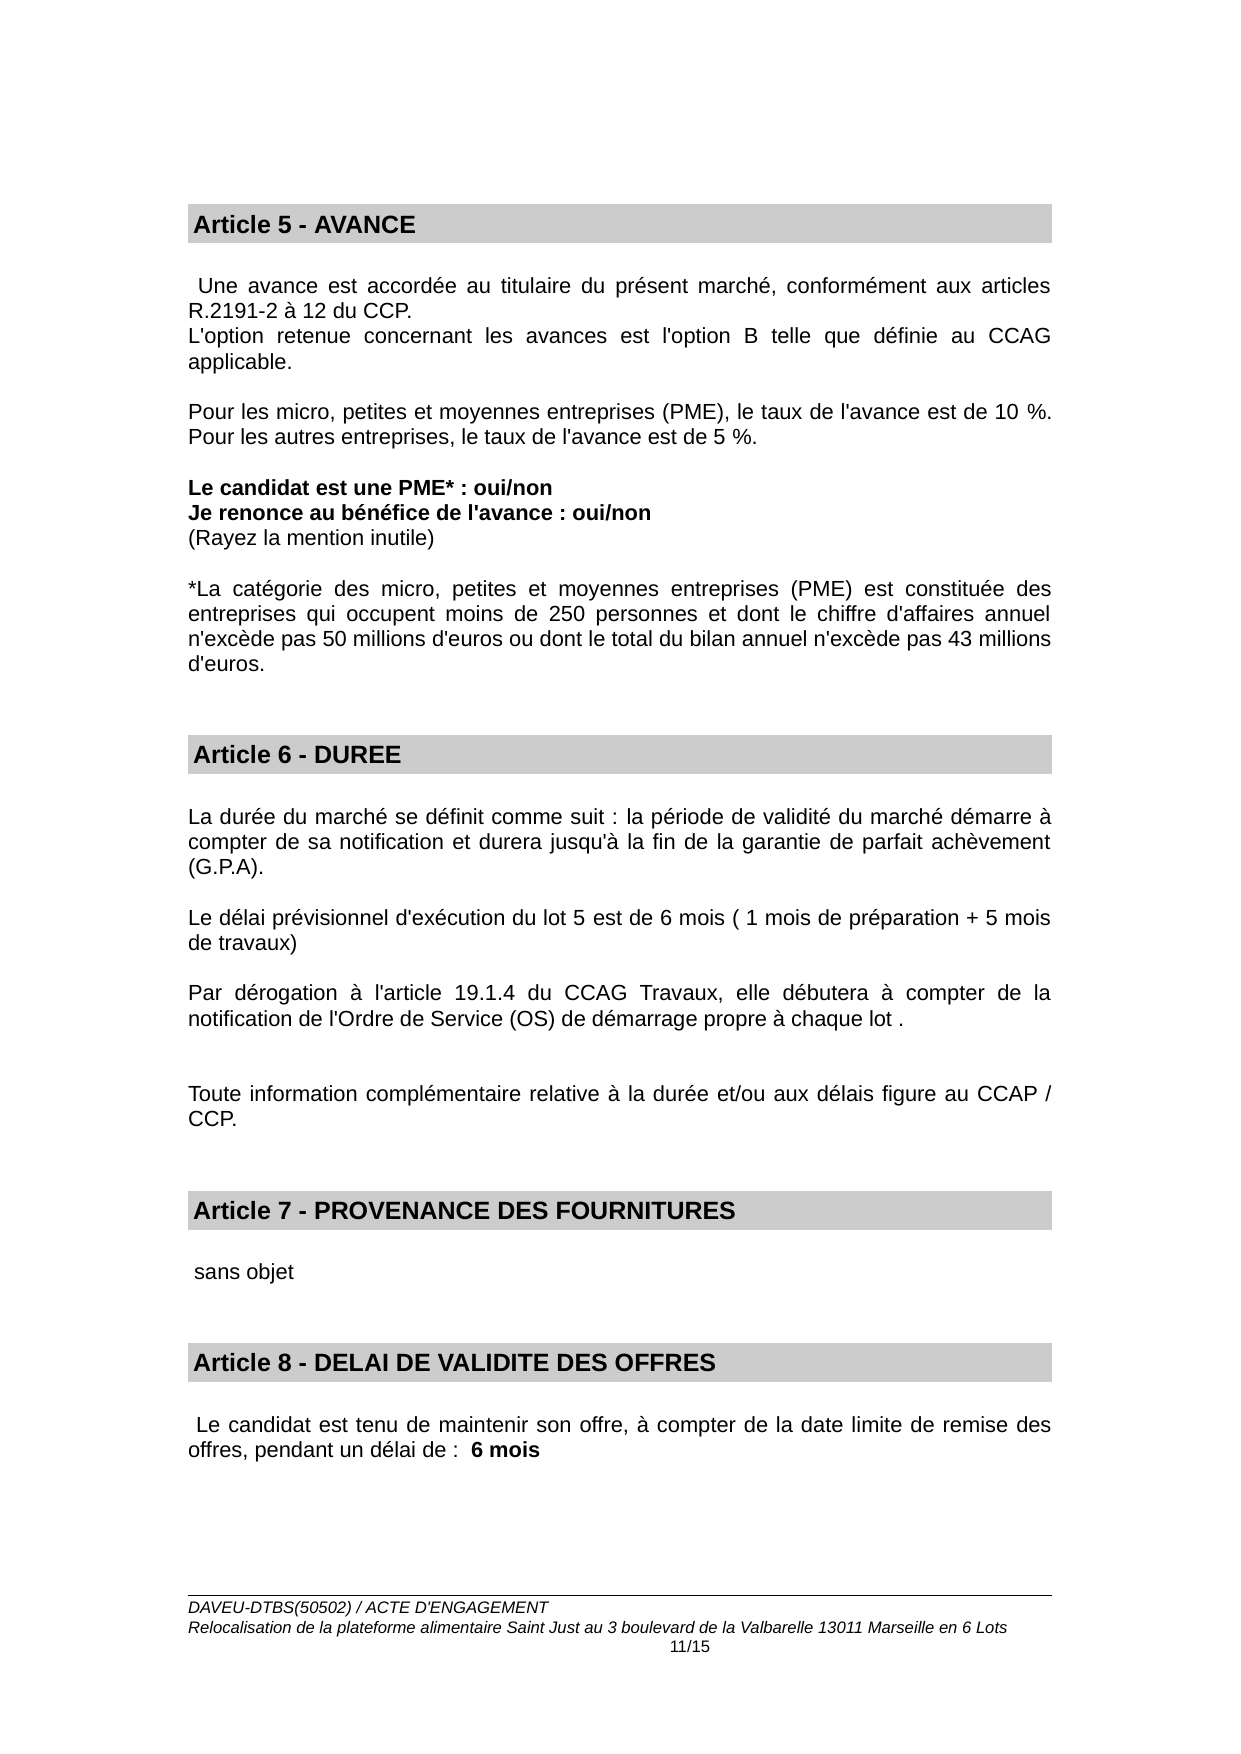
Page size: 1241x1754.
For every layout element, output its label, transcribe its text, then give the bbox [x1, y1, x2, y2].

text Je renonce au bénéfice de l'avance : oui/non [188, 500, 1052, 525]
text sans objet [188, 1259, 1052, 1284]
subtitle AVANCE [190, 207, 1050, 241]
text Le candidat est tenu de maintenir son offre, à compter de la date limite de remise des offres, pendant un délai de : 6 mois [188, 1412, 1052, 1462]
text L'option retenue concernant les avances est l'option B telle que définie au CCAG applicable. [188, 323, 1052, 374]
subtitle PROVENANCE DES FOURNITURES [190, 1193, 1050, 1227]
text Le candidat est une PME* : oui/non [188, 475, 1052, 500]
text Toute information complémentaire relative à la durée et/ou aux délais figure au CCAP / CCP. [188, 1081, 1052, 1132]
text *La catégorie des micro, petites et moyennes entreprises (PME) est constituée des entreprises qui occupent moins de 250 personnes et dont le chiffre d'affaires annuel n'excède pas 50 millions d'euros ou dont le total du bilan annuel n'excède pas 43 millions d'euros. [188, 576, 1052, 676]
text Pour les micro, petites et moyennes entreprises (PME), le taux de l'avance est de 10 %. Pour les autres entreprises, le taux de l'avance est de 5 %. [188, 399, 1052, 449]
text La durée du marché se définit comme suit : la période de validité du marché démarre à compter de sa notification et durera jusqu'à la fin de la garantie de parfait achèvement (G.P.A). [188, 804, 1052, 879]
text Une avance est accordée au titulaire du présent marché, conformément aux articles R.2191-2 à 12 du CCP. [188, 273, 1052, 323]
text (Rayez la mention inutile) [188, 525, 1052, 550]
text Par dérogation à l'article 19.1.4 du CCAG Travaux, elle débutera à compter de la notification de l'Ordre de Service (OS) de démarrage propre à chaque lot . [188, 980, 1052, 1031]
subtitle DUREE [190, 738, 1050, 772]
text Le délai prévisionnel d'exécution du lot 5 est de 6 mois ( 1 mois de préparation + 5 mois de travaux) [188, 905, 1052, 955]
subtitle DELAI DE VALIDITE DES OFFRES [190, 1346, 1050, 1380]
